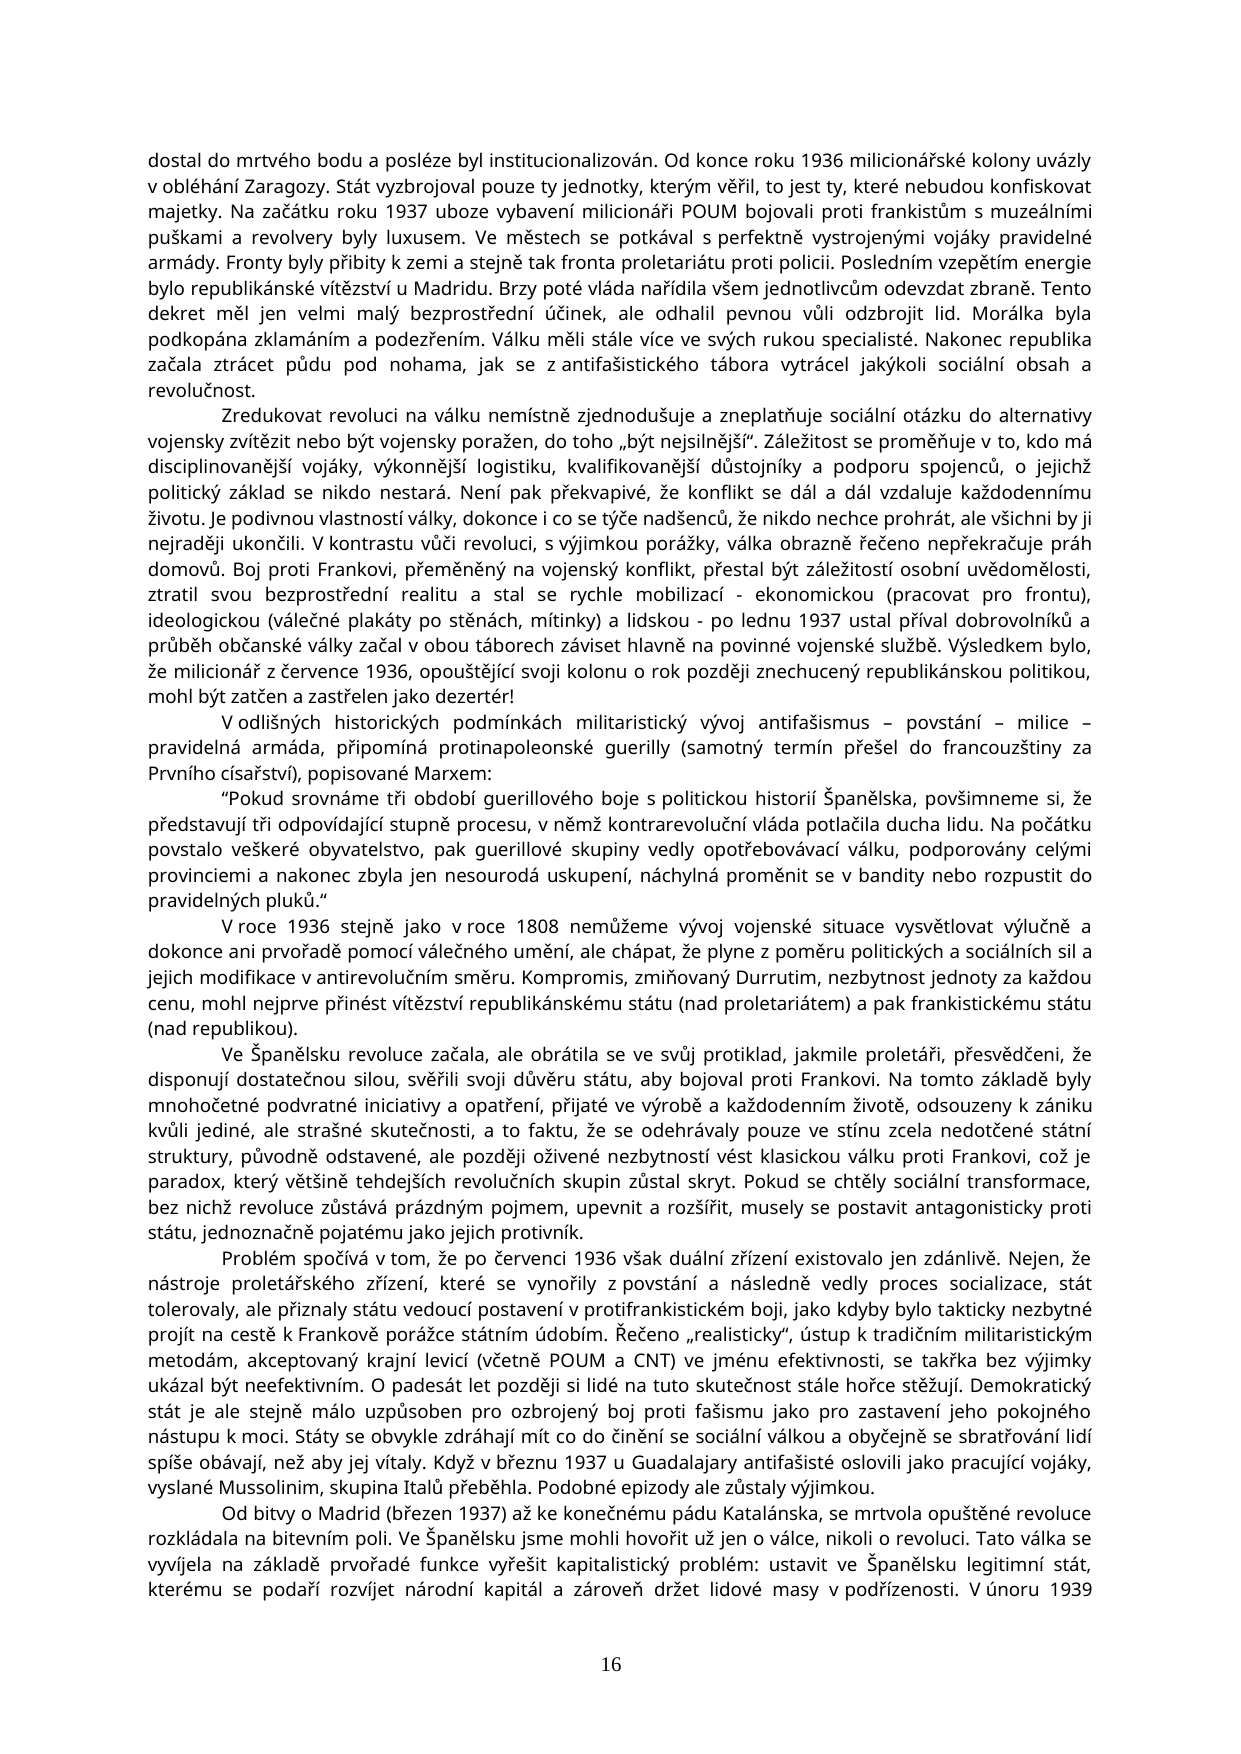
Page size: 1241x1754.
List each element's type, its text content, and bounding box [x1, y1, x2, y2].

text dostal do mrtvého bodu a posléze byl institucionalizován. Od konce roku 1936 milicionářské kolony uvázly v obléhání Zaragozy. Stát vyzbrojoval pouze ty jednotky, kterým věřil, to jest ty, které nebudou konfiskovat majetky. Na začátku roku 1937 uboze vybavení milicionáři POUM bojovali proti frankistům s muzeálními puškami a revolvery byly luxusem. Ve městech se potkával s perfektně vystrojenými vojáky pravidelné armády. Fronty byly přibity k zemi a stejně tak fronta proletariátu proti policii. Posledním vzepětím energie bylo republikánské vítězství u Madridu. Brzy poté vláda nařídila všem jednotlivcům odevzdat zbraně. Tento dekret měl jen velmi malý bezprostřední účinek, ale odhalil pevnou vůli odzbrojit lid. Morálka byla podkopána zklamáním a podezřením. Válku měli stále více ve svých rukou specialisté. Nakonec republika začala ztrácet půdu pod nohama, jak se z antifašistického tábora vytrácel jakýkoli sociální obsah a revolučnost. [148, 148, 1093, 403]
text “Pokud srovnáme tři období guerillového boje s politickou historií Španělska, povšimneme si, že představují tři odpovídající stupně procesu, v němž kontrarevoluční vláda potlačila ducha lidu. Na počátku povstalo veškeré obyvatelstvo, pak guerillové skupiny vedly opotřebovávací válku, podporovány celými provinciemi a nakonec zbyla jen nesourodá uskupení, náchylná proměnit se v bandity nebo rozpustit do pravidelných pluků.“ [148, 786, 1093, 913]
text V odlišných historických podmínkách militaristický vývoj antifašismus – povstání – milice – pravidelná armáda, připomíná protinapoleonské guerilly (samotný termín přešel do francouzštiny za Prvního císařství), popisované Marxem: [148, 709, 1093, 786]
text Od bitvy o Madrid (březen 1937) až ke konečnému pádu Katalánska, se mrtvola opuštěné revoluce rozkládala na bitevním poli. Ve Španělsku jsme mohli hovořit už jen o válce, nikoli o revoluci. Tato válka se vyvíjela na základě prvořadé funkce vyřešit kapitalistický problém: ustavit ve Španělsku legitimní stát, kterému se podaří rozvíjet národní kapitál a zároveň držet lidové masy v podřízenosti. V únoru 1939 [148, 1500, 1093, 1602]
text V roce 1936 stejně jako v roce 1808 nemůžeme vývoj vojenské situace vysvětlovat výlučně a dokonce ani prvořadě pomocí válečného umění, ale chápat, že plyne z poměru politických a sociálních sil a jejich modifikace v antirevolučním směru. Kompromis, zmiňovaný Durrutim, nezbytnost jednoty za každou cenu, mohl nejprve přinést vítězství republikánskému státu (nad proletariátem) a pak frankistickému státu (nad republikou). [148, 913, 1093, 1041]
text Zredukovat revoluci na válku nemístně zjednodušuje a zneplatňuje sociální otázku do alternativy vojensky zvítězit nebo být vojensky poražen, do toho „být nejsilnější“. Záležitost se proměňuje v to, kdo má disciplinovanější vojáky, výkonnější logistiku, kvalifikovanější důstojníky a podporu spojenců, o jejichž politický základ se nikdo nestará. Není pak překvapivé, že konflikt se dál a dál vzdaluje každodennímu životu. Je podivnou vlastností války, dokonce i co se týče nadšenců, že nikdo nechce prohrát, ale všichni by ji nejraději ukončili. V kontrastu vůči revoluci, s výjimkou porážky, válka obrazně řečeno nepřekračuje práh domovů. Boj proti Frankovi, přeměněný na vojenský konflikt, přestal být záležitostí osobní uvědomělosti, ztratil svou bezprostřední realitu a stal se rychle mobilizací - ekonomickou (pracovat pro frontu), ideologickou (válečné plakáty po stěnách, mítinky) a lidskou - po lednu 1937 ustal příval dobrovolníků a průběh občanské války začal v obou táborech záviset hlavně na povinné vojenské službě. Výsledkem bylo, že milicionář z července 1936, opouštějící svoji kolonu o rok později znechucený republikánskou politikou, mohl být zatčen a zastřelen jako dezertér! [148, 403, 1093, 709]
text Ve Španělsku revoluce začala, ale obrátila se ve svůj protiklad, jakmile proletáři, přesvědčeni, že disponují dostatečnou silou, svěřili svoji důvěru státu, aby bojoval proti Frankovi. Na tomto základě byly mnohočetné podvratné iniciativy a opatření, přijaté ve výrobě a každodenním životě, odsouzeny k zániku kvůli jediné, ale strašné skutečnosti, a to faktu, že se odehrávaly pouze ve stínu zcela nedotčené státní struktury, původně odstavené, ale později oživené nezbytností vést klasickou válku proti Frankovi, což je paradox, který většině tehdejších revolučních skupin zůstal skryt. Pokud se chtěly sociální transformace, bez nichž revoluce zůstává prázdným pojmem, upevnit a rozšířit, musely se postavit antagonisticky proti státu, jednoznačně pojatému jako jejich protivník. [148, 1041, 1093, 1245]
text Problém spočívá v tom, že po červenci 1936 však duální zřízení existovalo jen zdánlivě. Nejen, že nástroje proletářského zřízení, které se vynořily z povstání a následně vedly proces socializace, stát tolerovaly, ale přiznaly státu vedoucí postavení v protifrankistickém boji, jako kdyby bylo takticky nezbytné projít na cestě k Frankově porážce státním údobím. Řečeno „realisticky“, ústup k tradičním militaristickým metodám, akceptovaný krajní levicí (včetně POUM a CNT) ve jménu efektivnosti, se takřka bez výjimky ukázal být neefektivním. O padesát let později si lidé na tuto skutečnost stále hořce stěžují. Demokratický stát je ale stejně málo uzpůsoben pro ozbrojený boj proti fašismu jako pro zastavení jeho pokojného nástupu k moci. Státy se obvykle zdráhají mít co do činění se sociální válkou a obyčejně se sbratřování lidí spíše obávají, než aby jej vítaly. Když v březnu 1937 u Guadalajary antifašisté oslovili jako pracující vojáky, vyslané Mussolinim, skupina Italů přeběhla. Podobné epizody ale zůstaly výjimkou. [148, 1245, 1093, 1500]
